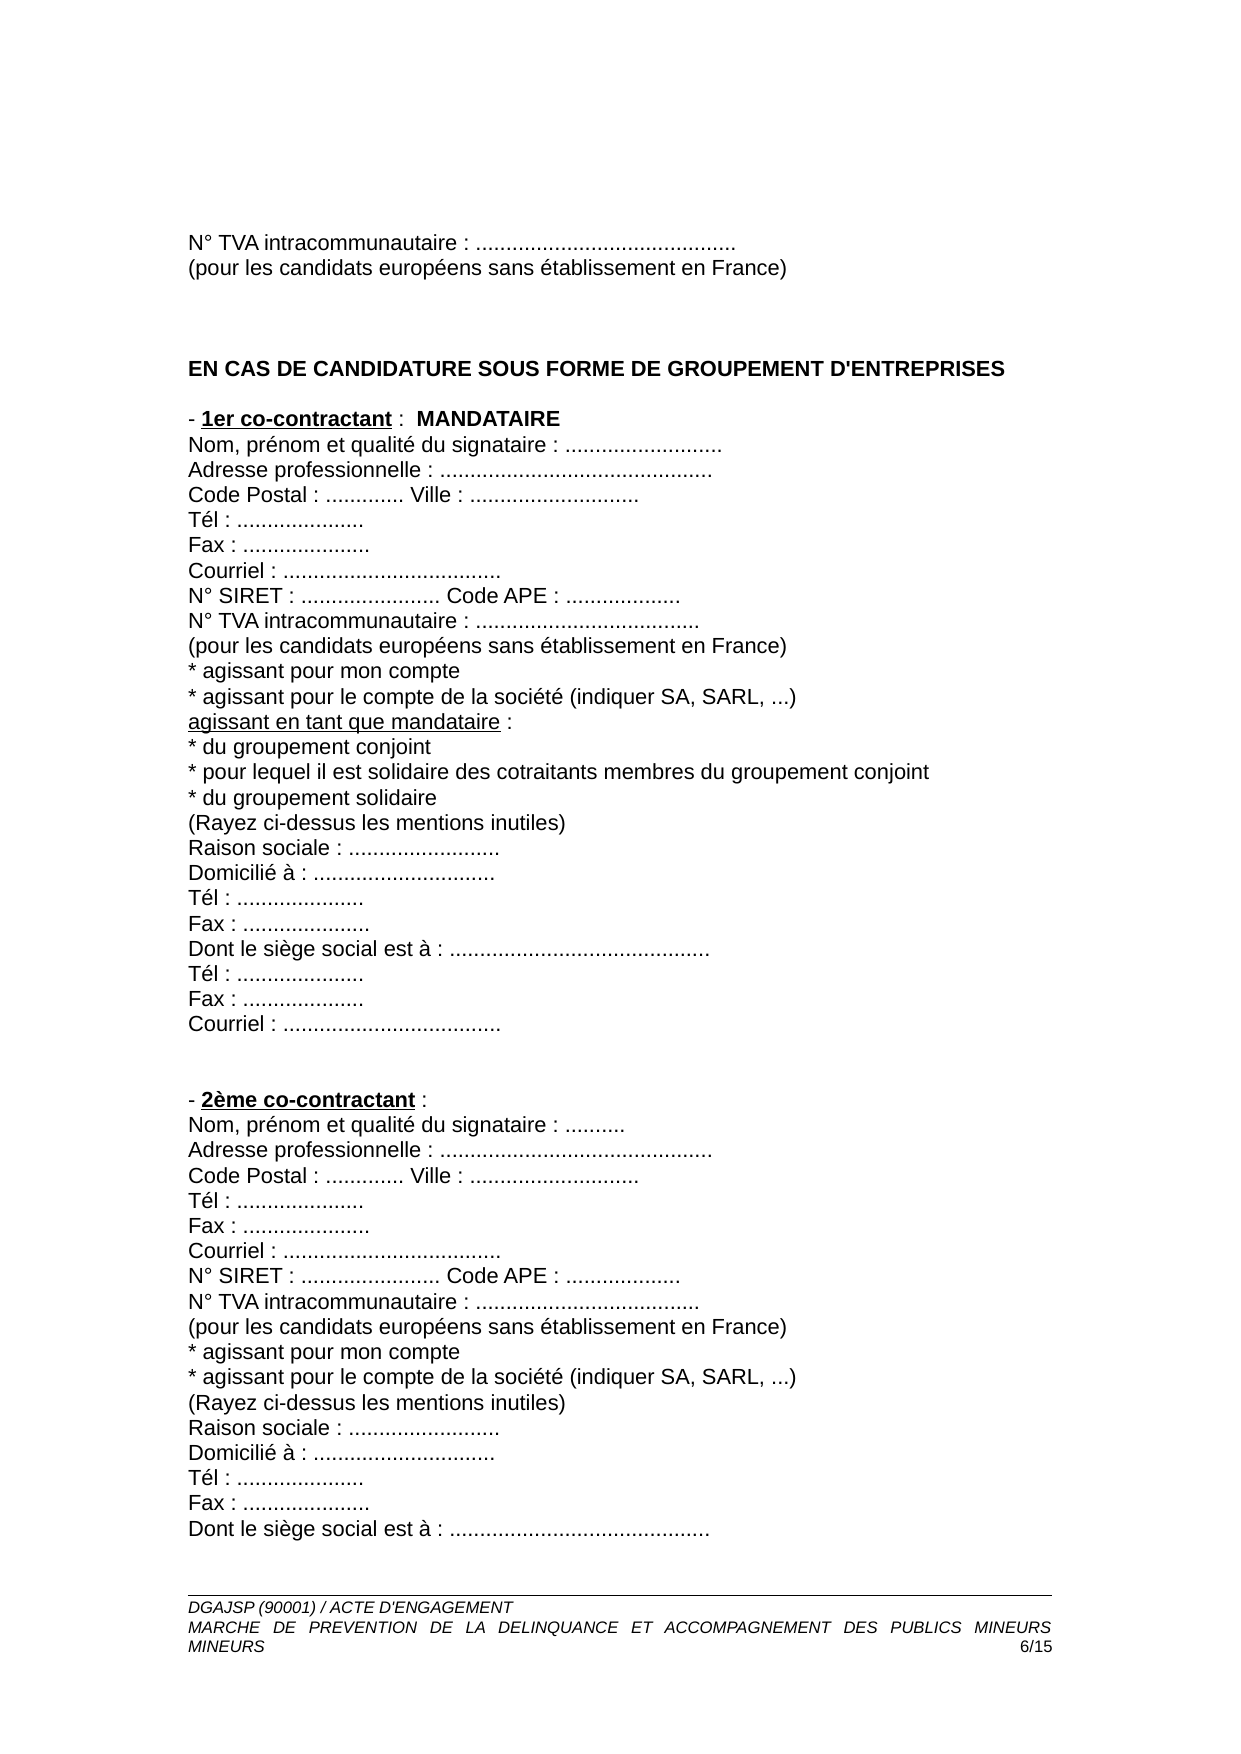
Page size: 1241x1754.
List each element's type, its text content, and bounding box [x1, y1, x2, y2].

text (Rayez ci-dessus les mentions inutiles) [188, 809, 1052, 835]
text (Rayez ci-dessus les mentions inutiles) [188, 1389, 1052, 1414]
text Adresse professionnelle : ............................................. [188, 457, 1052, 482]
text - 2ème co-contractant : [188, 1087, 1052, 1112]
text Nom, prénom et qualité du signataire : .......................... [188, 431, 1052, 457]
text Adresse professionnelle : ............................................. [188, 1137, 1052, 1162]
text Tél : ..................... [188, 1188, 1052, 1213]
text Tél : ..................... [188, 961, 1052, 986]
text Courriel : .................................... [188, 557, 1052, 583]
text * agissant pour mon compte [188, 658, 1052, 683]
text (pour les candidats européens sans établissement en France) [188, 255, 1052, 280]
text Domicilié à : .............................. [188, 1440, 1052, 1465]
text agissant en tant que mandataire : [188, 709, 1052, 734]
text Fax : ..................... [188, 532, 1052, 557]
text Code Postal : ............. Ville : ............................ [188, 1162, 1052, 1188]
text Code Postal : ............. Ville : ............................ [188, 482, 1052, 507]
text Raison sociale : ......................... [188, 835, 1052, 860]
text Courriel : .................................... [188, 1238, 1052, 1263]
text * du groupement conjoint [188, 734, 1052, 759]
text Dont le siège social est à : ........................................... [188, 936, 1052, 961]
text N° TVA intracommunautaire : ..................................... [188, 608, 1052, 633]
text Dont le siège social est à : ........................................... [188, 1515, 1052, 1541]
text * agissant pour le compte de la société (indiquer SA, SARL, ...) [188, 1364, 1052, 1389]
text * agissant pour mon compte [188, 1339, 1052, 1364]
text (pour les candidats européens sans établissement en France) [188, 1314, 1052, 1339]
text Courriel : .................................... [188, 1011, 1052, 1036]
text * du groupement solidaire [188, 784, 1052, 809]
text Fax : ..................... [188, 910, 1052, 936]
text Fax : ..................... [188, 1213, 1052, 1238]
text Tél : ..................... [188, 885, 1052, 910]
text Tél : ..................... [188, 507, 1052, 532]
text * pour lequel il est solidaire des cotraitants membres du groupement conjoint [188, 759, 1052, 784]
text (pour les candidats européens sans établissement en France) [188, 633, 1052, 658]
text Fax : ..................... [188, 1490, 1052, 1515]
text Domicilié à : .............................. [188, 860, 1052, 885]
text N° TVA intracommunautaire : ..................................... [188, 1288, 1052, 1314]
text Tél : ..................... [188, 1465, 1052, 1490]
text N° SIRET : ....................... Code APE : ................... [188, 583, 1052, 608]
text Nom, prénom et qualité du signataire : .......... [188, 1112, 1052, 1137]
text * agissant pour le compte de la société (indiquer SA, SARL, ...) [188, 683, 1052, 709]
text - 1er co-contractant : MANDATAIRE [188, 406, 1052, 431]
text N° TVA intracommunautaire : ........................................... [188, 230, 1052, 255]
text Fax : .................... [188, 986, 1052, 1011]
text EN CAS DE CANDIDATURE SOUS FORME DE GROUPEMENT D'ENTREPRISES [188, 356, 1052, 381]
text N° SIRET : ....................... Code APE : ................... [188, 1263, 1052, 1288]
text Raison sociale : ......................... [188, 1414, 1052, 1440]
